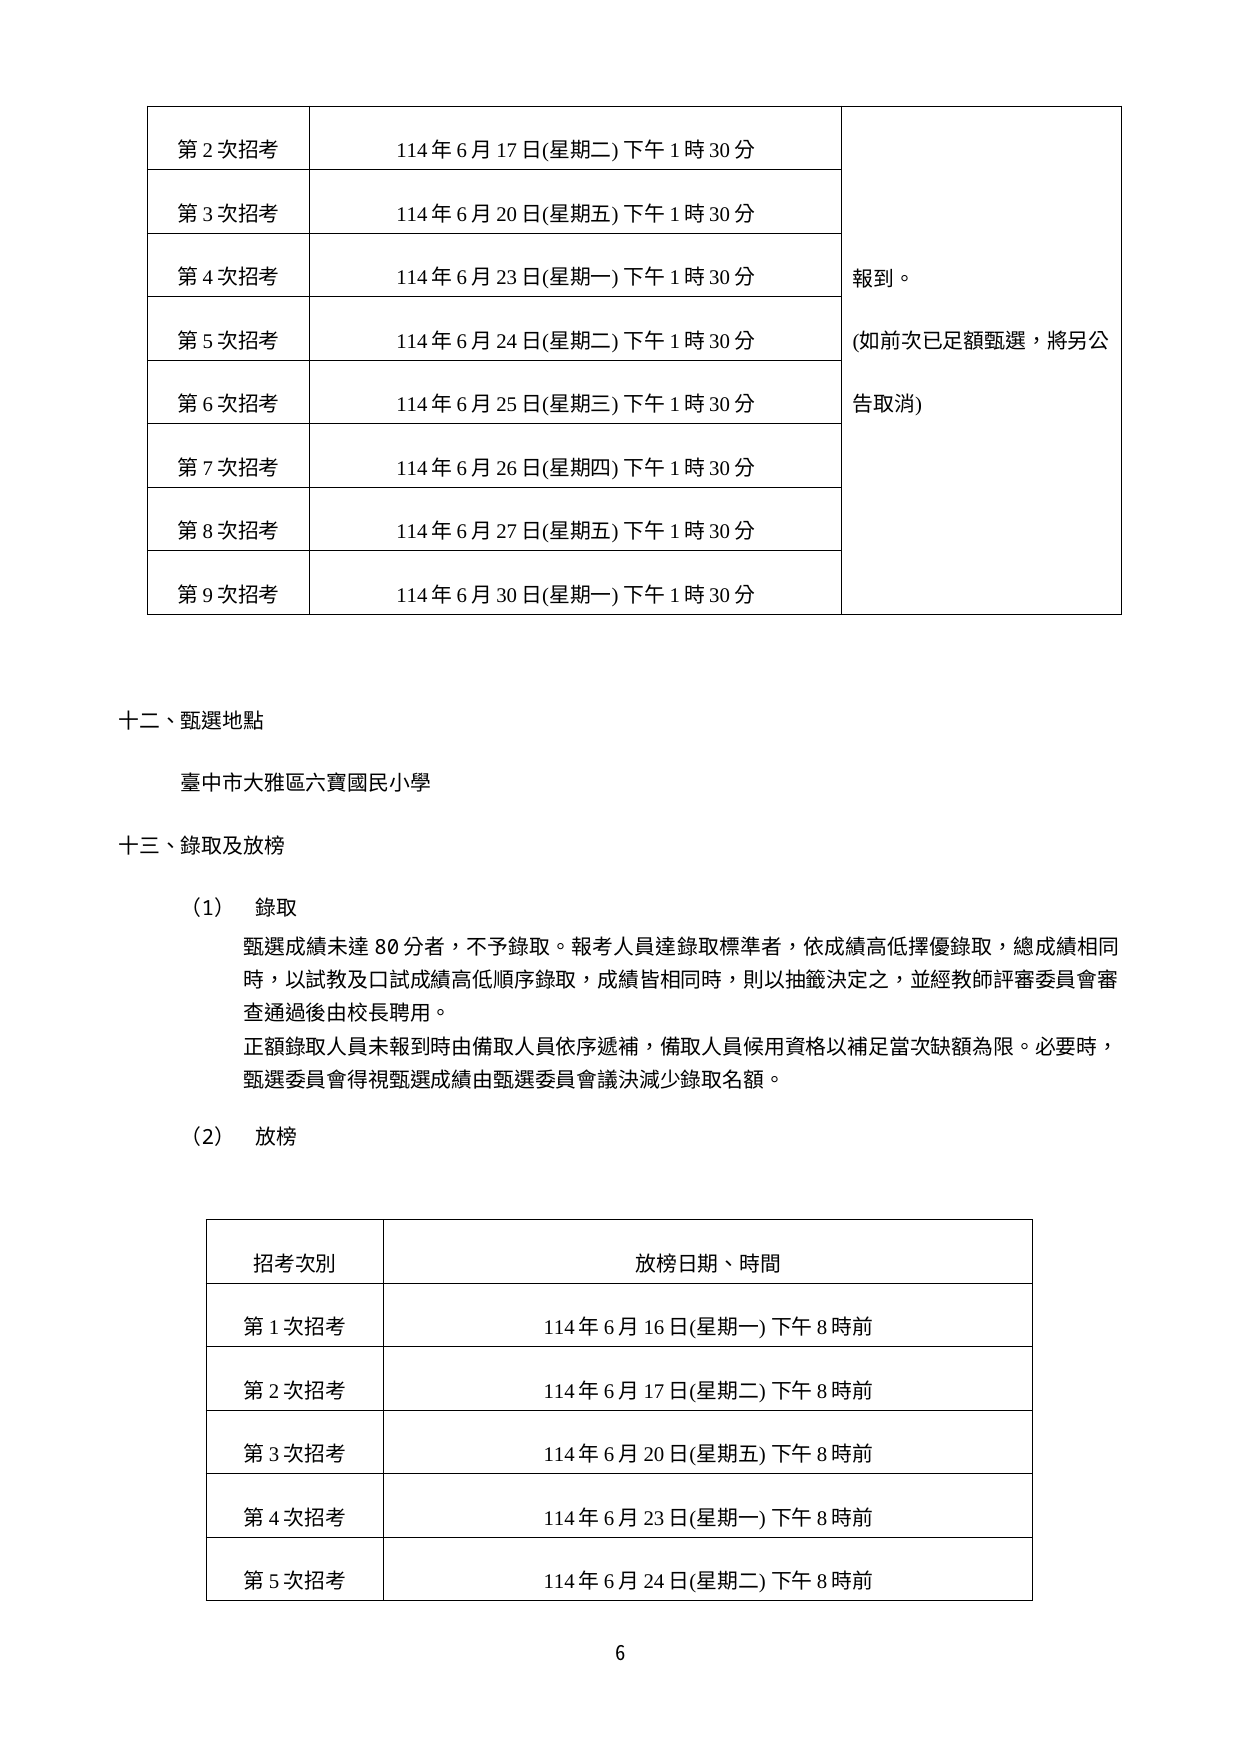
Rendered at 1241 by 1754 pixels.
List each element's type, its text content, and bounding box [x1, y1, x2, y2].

table_cell 114年6月30日(星期一) 下午1時30分 [310, 551, 841, 614]
text 十二、甄選地點 [118, 677, 1122, 740]
table_cell 114年6月24日(星期二) 下午1時30分 [310, 297, 841, 360]
table_cell 114年6月24日(星期二) 下午8時前 [384, 1538, 1032, 1600]
table_header 放榜日期、時間 [384, 1220, 1032, 1283]
table_cell 第4次招考 [207, 1474, 383, 1537]
text 正額錄取人員未報到時由備取人員依序遞補，備取人員候用資格以補足當次缺額為限。必要時，甄選委員會得視甄選成績由甄選委員會議決減少錄取名額。 [243, 1027, 1122, 1094]
list 放榜 [181, 1094, 1122, 1157]
table_cell 第6次招考 [148, 361, 309, 423]
table_cell 114年6月20日(星期五) 下午8時前 [384, 1411, 1032, 1473]
list 錄取 [181, 865, 1122, 927]
table_cell 114年6月16日(星期一) 下午8時前 [384, 1284, 1032, 1346]
table_cell 114年6月23日(星期一) 下午8時前 [384, 1474, 1032, 1537]
table_cell 第9次招考 [148, 551, 309, 614]
table_cell 第8次招考 [148, 488, 309, 550]
table_cell 第3次招考 [207, 1411, 383, 1473]
table_cell 第3次招考 [148, 170, 309, 233]
table_cell 第2次招考 [148, 107, 309, 169]
table_cell 114年6月17日(星期二) 下午8時前 [384, 1347, 1032, 1410]
table_cell 114年6月17日(星期二) 下午1時30分 [310, 107, 841, 169]
table_cell 114年6月26日(星期四) 下午1時30分 [310, 424, 841, 487]
table_cell 114年6月25日(星期三) 下午1時30分 [310, 361, 841, 423]
table_cell 第1次招考 [207, 1284, 383, 1346]
text 十三、錄取及放榜 [118, 802, 1122, 865]
table_cell 第4次招考 [148, 234, 309, 296]
table_cell 114年6月20日(星期五) 下午1時30分 [310, 170, 841, 233]
table_cell 報到。 (如前次已足額甄選，將另公告取消) [842, 107, 1121, 614]
text 臺中市大雅區六寶國民小學 [181, 740, 1122, 802]
table_cell 第7次招考 [148, 424, 309, 487]
table_cell 第5次招考 [207, 1538, 383, 1600]
text 甄選成績未達80分者，不予錄取。報考人員達錄取標準者，依成績高低擇優錄取，總成績相同時，以試教及口試成績高低順序錄取，成績皆相同時，則以抽籤決定之，並經教師評審委員會審查通過後由校長聘用。 [243, 927, 1122, 1027]
table_cell 第5次招考 [148, 297, 309, 360]
table_cell 114年6月27日(星期五) 下午1時30分 [310, 488, 841, 550]
table_header 招考次別 [207, 1220, 383, 1283]
table_cell 第2次招考 [207, 1347, 383, 1410]
table_cell 114年6月23日(星期一) 下午1時30分 [310, 234, 841, 296]
